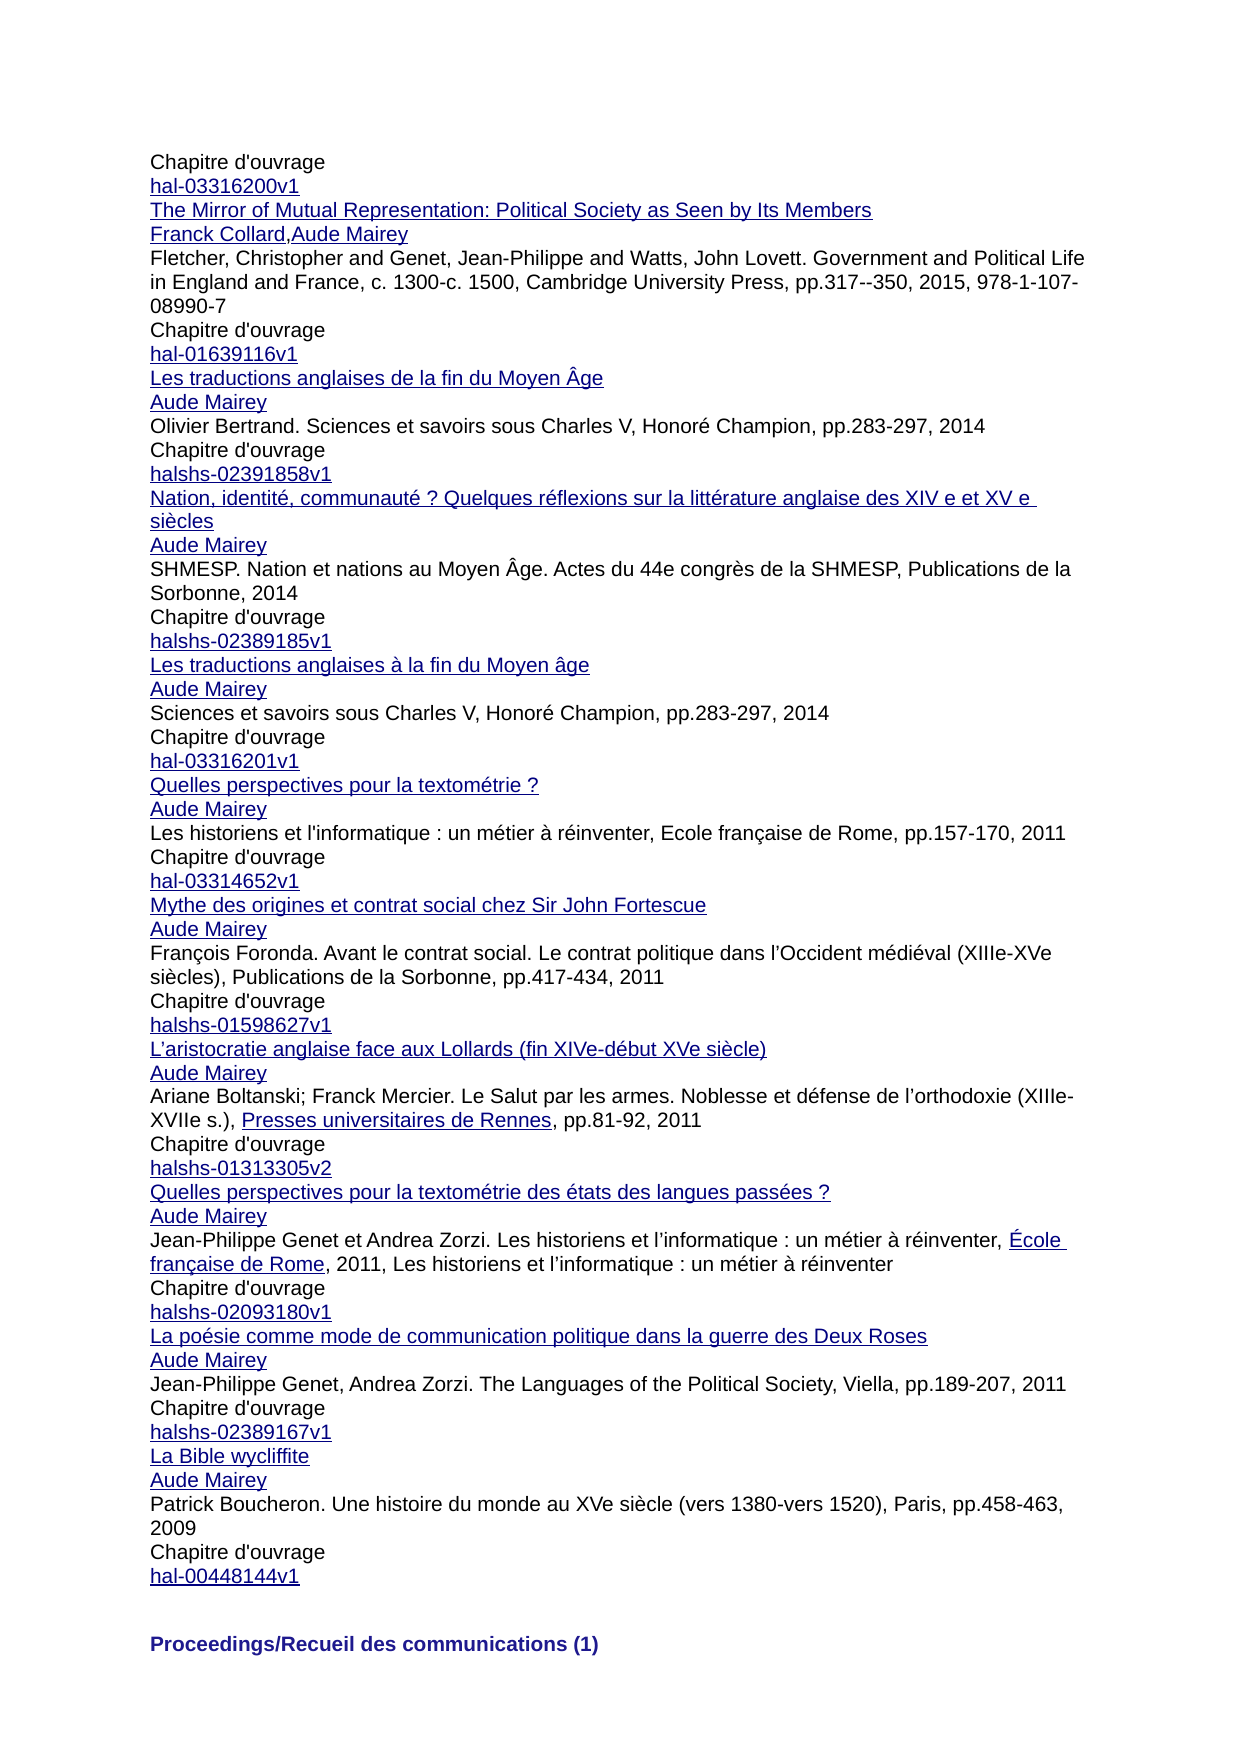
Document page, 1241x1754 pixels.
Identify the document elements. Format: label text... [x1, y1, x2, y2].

table_cell Mythe des origines et contrat social chez Sir John Fortescue Aude Mairey François Foronda. Avant le contrat social. Le contrat politique dans l’Occident médiéval (XIIIe-XVe siècles), Publications de la Sorbonne, pp.417-434, 2011 Chapitre d'ouvrage halshs-01598627v1 [150, 893, 1090, 1036]
table_cell La poésie comme mode de communication politique dans la guerre des Deux Roses Aude Mairey Jean-Philippe Genet, Andrea Zorzi. The Languages of the Political Society, Viella, pp.189-207, 2011 Chapitre d'ouvrage halshs-02389167v1 [150, 1324, 1090, 1444]
table_cell Nation, identité, communauté ? Quelques réflexions sur la littérature anglaise des XIV e et XV e siècles Aude Mairey SHMESP. Nation et nations au Moyen Âge. Actes du 44e congrès de la SHMESP, Publications de la Sorbonne, 2014 Chapitre d'ouvrage halshs-02389185v1 [150, 485, 1090, 653]
table_cell The Mirror of Mutual Representation: Political Society as Seen by Its Members Franck Collard,Aude Mairey Fletcher, Christopher and Genet, Jean-Philippe and Watts, John Lovett. Government and Political Life in England and France, c. 1300-c. 1500, Cambridge University Press, pp.317--350, 2015, 978-1-107-08990-7 Chapitre d'ouvrage hal-01639116v1 [150, 198, 1090, 366]
table_cell La Bible wycliffite Aude Mairey Patrick Boucheron. Une histoire du monde au XVe siècle (vers 1380-vers 1520), Paris, pp.458-463, 2009 Chapitre d'ouvrage hal-00448144v1 [150, 1444, 1090, 1587]
table_cell Quelles perspectives pour la textométrie ? Aude Mairey Les historiens et l'informatique : un métier à réinventer, Ecole française de Rome, pp.157-170, 2011 Chapitre d'ouvrage hal-03314652v1 [150, 773, 1090, 893]
table_cell L’aristocratie anglaise face aux Lollards (fin XIVe-début XVe siècle) Aude Mairey Ariane Boltanski; Franck Mercier. Le Salut par les armes. Noblesse et défense de l’orthodoxie (XIIIe-XVIIe s.), Presses universitaires de Rennes, pp.81-92, 2011 Chapitre d'ouvrage halshs-01313305v2 [150, 1036, 1090, 1180]
table_cell Les traductions anglaises à la fin du Moyen âge Aude Mairey Sciences et savoirs sous Charles V, Honoré Champion, pp.283-297, 2014 Chapitre d'ouvrage hal-03316201v1 [150, 653, 1090, 773]
table_cell Quelles perspectives pour la textométrie des états des langues passées ? Aude Mairey Jean-Philippe Genet et Andrea Zorzi. Les historiens et l’informatique : un métier à réinventer, École française de Rome, 2011, Les historiens et l’informatique : un métier à réinventer Chapitre d'ouvrage halshs-02093180v1 [150, 1180, 1090, 1324]
subtitle Proceedings/Recueil des communications (1) [150, 1632, 1090, 1656]
table_cell Chapitre d'ouvrage hal-03316200v1 [150, 150, 1090, 198]
table_cell Les traductions anglaises de la fin du Moyen Âge Aude Mairey Olivier Bertrand. Sciences et savoirs sous Charles V, Honoré Champion, pp.283-297, 2014 Chapitre d'ouvrage halshs-02391858v1 [150, 366, 1090, 485]
